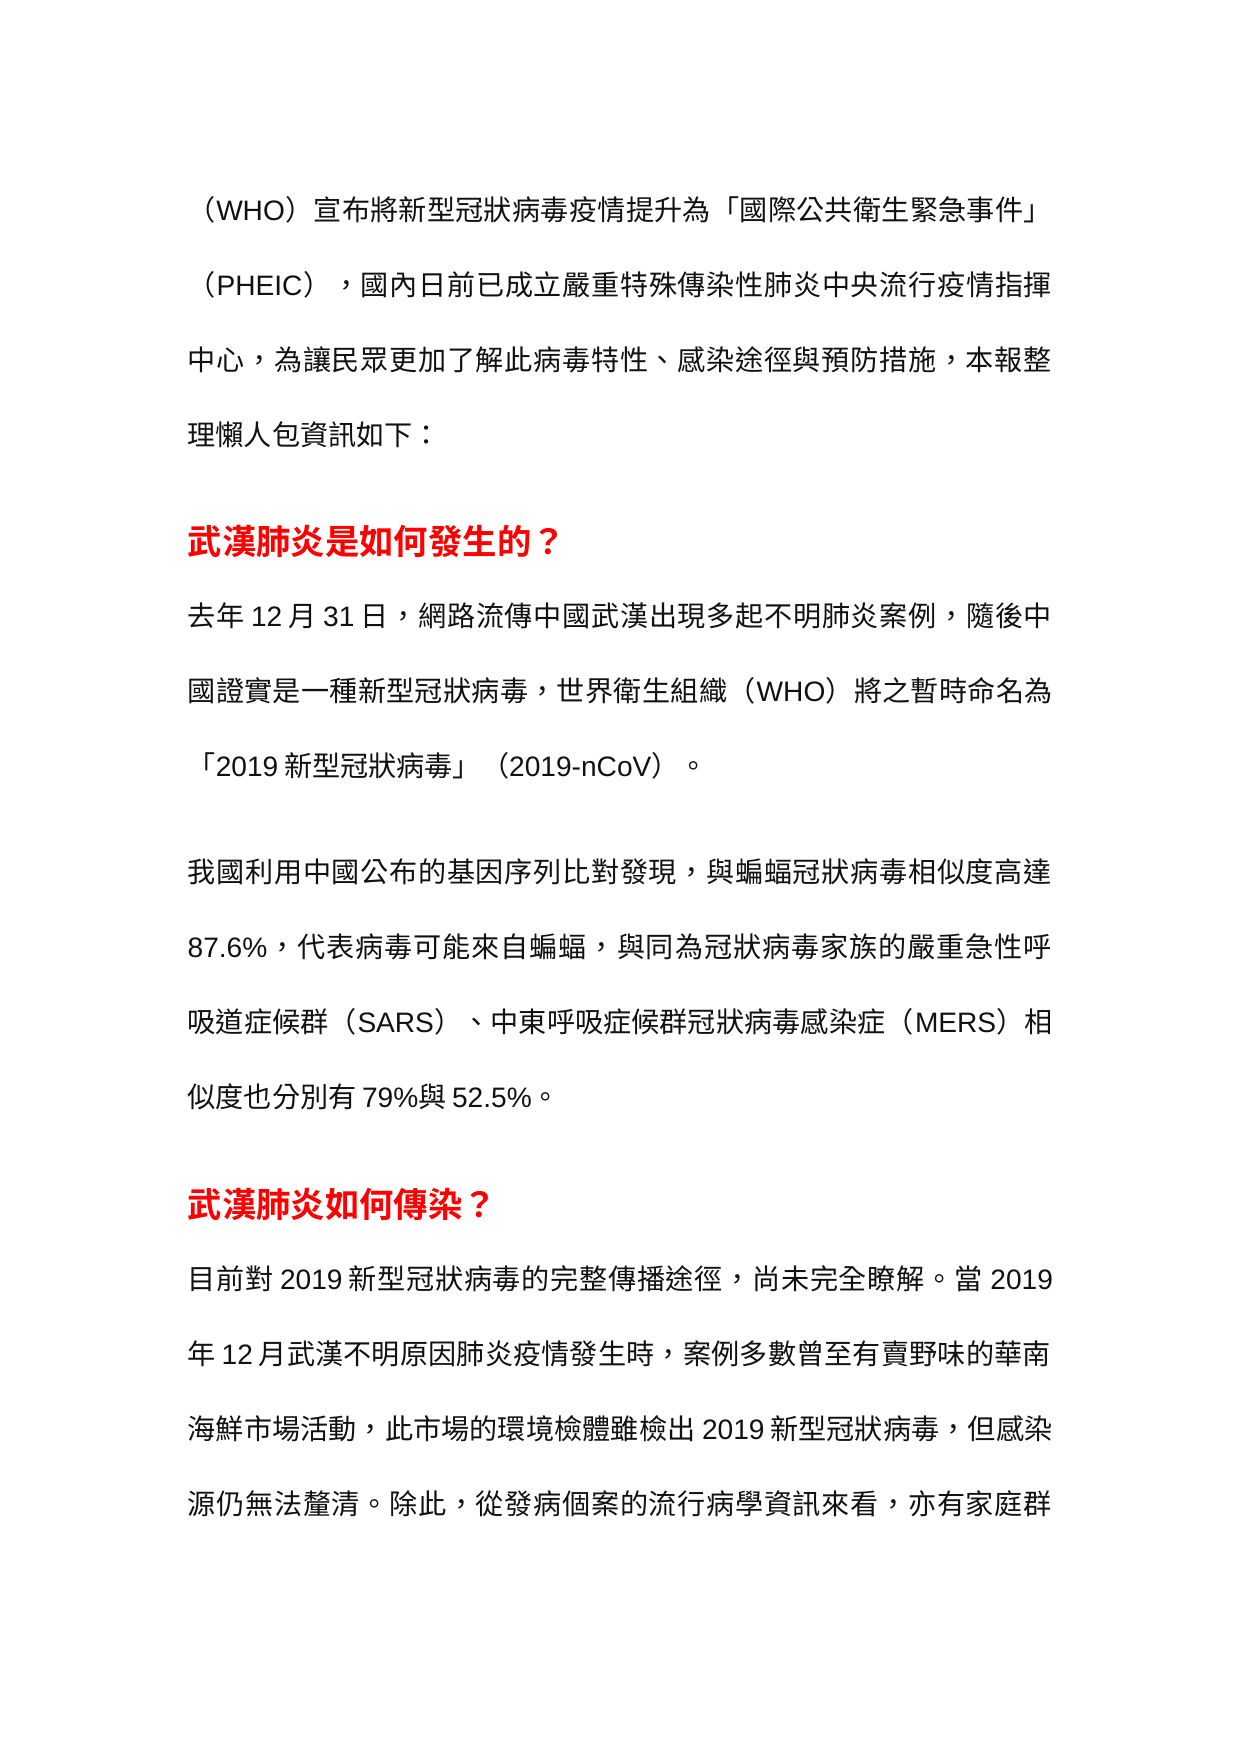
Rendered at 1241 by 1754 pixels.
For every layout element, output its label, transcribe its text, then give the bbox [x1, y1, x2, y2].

text 目前對2019新型冠狀病毒的完整傳播途徑，尚未完全瞭解。當2019年12月武漢不明原因肺炎疫情發生時，案例多數曾至有賣野味的華南海鮮市場活動，此市場的環境檢體雖檢出2019新型冠狀病毒，但感染源仍無法釐清。除此，從發病個案的流行病學資訊來看，亦有家庭群 [187, 1233, 1053, 1533]
subtitle 武漢肺炎是如何發生的？ [187, 496, 1053, 571]
text 我國利用中國公布的基因序列比對發現，與蝙蝠冠狀病毒相似度高達87.6%，代表病毒可能來自蝙蝠，與同為冠狀病毒家族的嚴重急性呼吸道症候群（SARS）、中東呼吸症候群冠狀病毒感染症（MERS）相似度也分別有79%與52.5%。 [187, 827, 1053, 1127]
subtitle 武漢肺炎如何傳染？ [187, 1158, 1053, 1233]
text 去年12月31日，網路流傳中國武漢出現多起不明肺炎案例，隨後中國證實是一種新型冠狀病毒，世界衛生組織（WHO）將之暫時命名為「2019新型冠狀病毒」（2019-nCoV）。 [187, 571, 1053, 796]
text （WHO）宣布將新型冠狀病毒疫情提升為「國際公共衛生緊急事件」（PHEIC），國內日前已成立嚴重特殊傳染性肺炎中央流行疫情指揮中心，為讓民眾更加了解此病毒特性、感染途徑與預防措施，本報整理懶人包資訊如下： [187, 164, 1053, 464]
